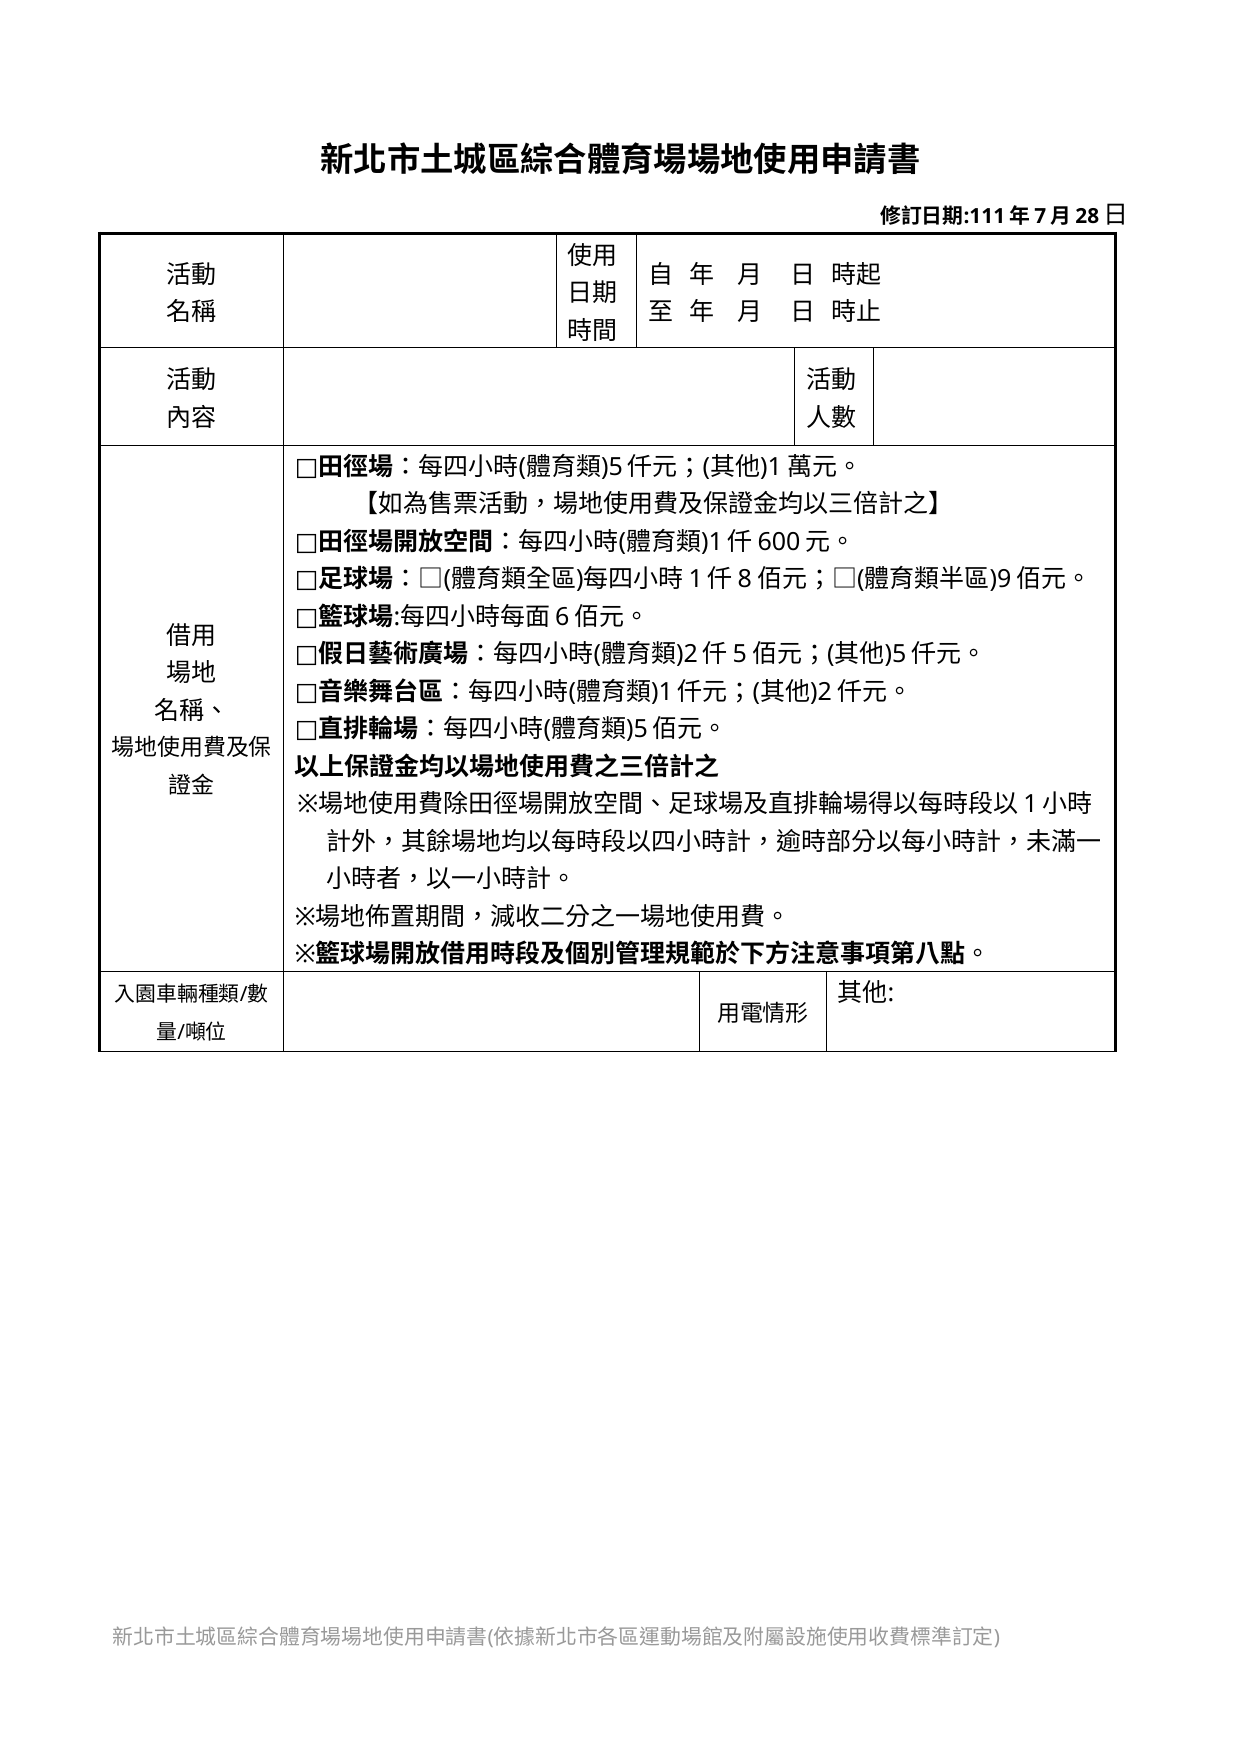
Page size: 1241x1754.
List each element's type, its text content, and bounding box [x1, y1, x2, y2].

table_cell □田徑場：每四小時(體育類)5仟元；(其他)1萬元。 【如為售票活動，場地使用費及保證金均以三倍計之】 □田徑場開放空間：每四小時(體育類)1仟600元。 □足球場：□(體育類全區)每四小時1仟8佰元；□(體育類半區)9佰元。 □籃球場:每四小時每面6佰元。 □假日藝術廣場：每四小時(體育類)2仟5佰元；(其他)5仟元。 □音樂舞台區：每四小時(體育類)1仟元；(其他)2仟元。 □直排輪場：每四小時(體育類)5佰元。 以上保證金均以場地使用費之三倍計之 ※場地使用費除田徑場開放空間、足球場及直排輪場得以每時段以1小時計外，其餘場地均以每時段以四小時計，逾時部分以每小時計，未滿一小時者，以一小時計。 ※場地佈置期間，減收二分之一場地使用費。 ※籃球場開放借用時段及個別管理規範於下方注意事項第八點。 [284, 446, 1114, 971]
table_cell 借用 場地 名稱、 場地使用費及保證金 [101, 446, 283, 971]
table_cell 活動 人數 [795, 348, 873, 445]
table_header [284, 235, 556, 347]
table_cell [284, 972, 699, 1051]
table_cell 用電情形 [700, 972, 826, 1051]
table_header 自 年 月 日 時起 至 年 月 日 時止 [637, 235, 1114, 347]
table_cell [284, 348, 794, 445]
text 修訂日期:111年7月28日 [112, 194, 1128, 232]
table_header 活動 名稱 [101, 235, 283, 347]
table_cell 入園車輛種類/數量/噸位 [101, 972, 283, 1051]
table_cell 其他: [827, 972, 1114, 1051]
text 新北市土城區綜合體育場場地使用申請書 [112, 119, 1128, 194]
table_header 使用日期時間 [557, 235, 636, 347]
table_cell 活動 內容 [101, 348, 283, 445]
table_cell [874, 348, 1114, 445]
